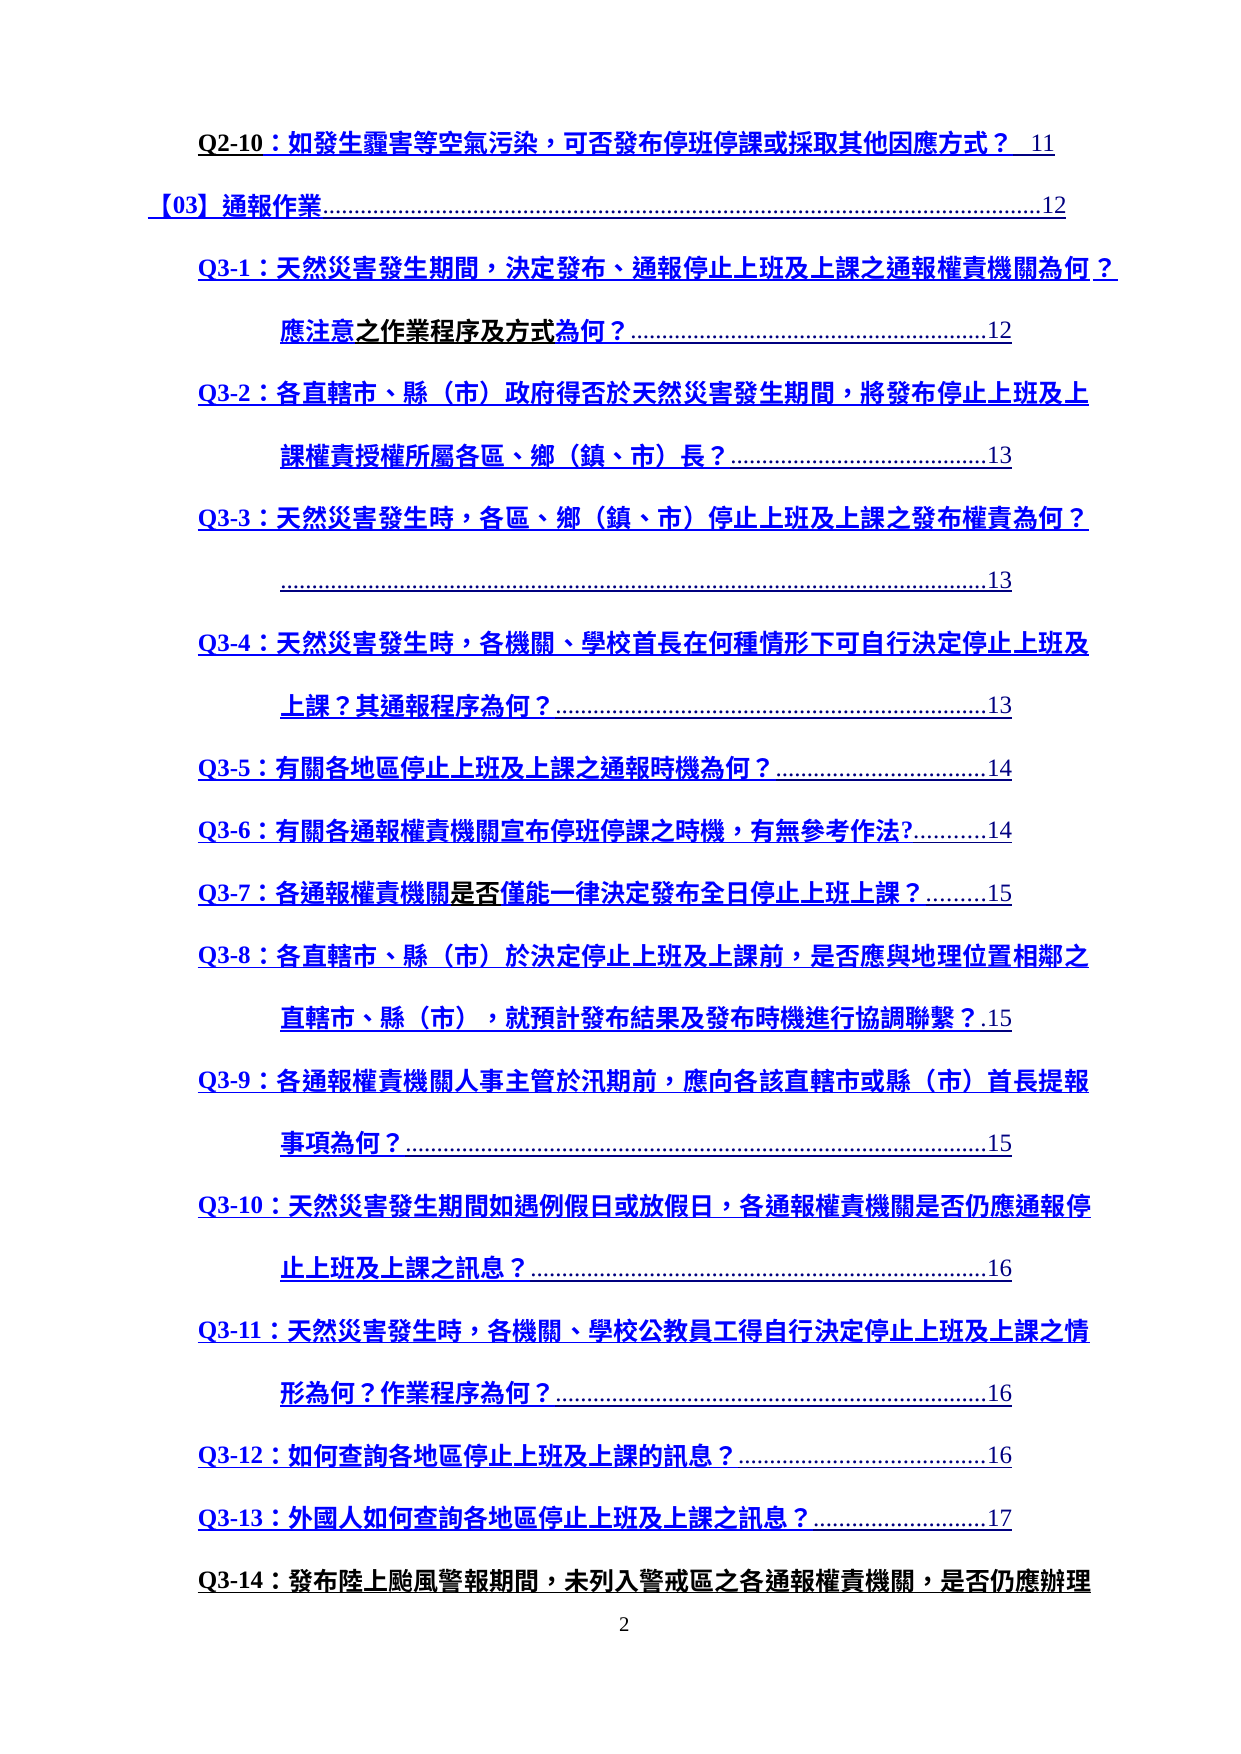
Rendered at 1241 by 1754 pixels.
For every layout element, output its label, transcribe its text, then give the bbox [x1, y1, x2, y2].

text Q3-9：各通報權責機關人事主管於汛期前，應向各該直轄市或縣（市）首長提報事項為何？ 15 [198, 1038, 1092, 1163]
text Q3-2：各直轄市、縣（市）政府得否於天然災害發生期間，將發布停止上班及上課權責授權所屬各區、鄉（鎮、市）長？ 13 [198, 350, 1092, 475]
text Q3-13：外國人如何查詢各地區停止上班及上課之訊息？ 17 [198, 1475, 1092, 1538]
text Q3-8：各直轄市、縣（市）於決定停止上班及上課前，是否應與地理位置相鄰之直轄市、縣（市），就預計發布結果及發布時機進行協調聯繫？ 15 [198, 913, 1092, 1038]
text Q3-1：天然災害發生期間，決定發布、通報停止上班及上課之通報權責機關為何？應注意之作業程序及方式為何？ 12 [198, 225, 1092, 350]
text Q2-10：如發生霾害等空氣污染，可否發布停班停課或採取其他因應方式？ 11 [198, 100, 1092, 163]
text Q3-5：有關各地區停止上班及上課之通報時機為何？ 14 [198, 725, 1092, 788]
text Q3-3：天然災害發生時，各區、鄉（鎮、市）停止上班及上課之發布權責為何？ 13 [198, 475, 1092, 600]
text Q3-4：天然災害發生時，各機關、學校首長在何種情形下可自行決定停止上班及上課？其通報程序為何？ 13 [198, 600, 1092, 725]
text Q3-11：天然災害發生時，各機關、學校公教員工得自行決定停止上班及上課之情形為何？作業程序為何？ 16 [198, 1288, 1092, 1413]
text Q3-12：如何查詢各地區停止上班及上課的訊息？ 16 [198, 1413, 1092, 1475]
text Q3-10：天然災害發生期間如遇例假日或放假日，各通報權責機關是否仍應通報停止上班及上課之訊息？ 16 [198, 1163, 1092, 1288]
text Q3-7：各通報權責機關是否僅能一律決定發布全日停止上班上課？ 15 [198, 850, 1092, 913]
text Q3-6：有關各通報權責機關宣布停班停課之時機，有無參考作法? 14 [198, 788, 1092, 850]
text Q3-14：發布陸上颱風警報期間，未列入警戒區之各通報權責機關，是否仍應辦理通報作業？ 17 [198, 1538, 1092, 1600]
text 【03】通報作業 12 [148, 163, 1067, 225]
